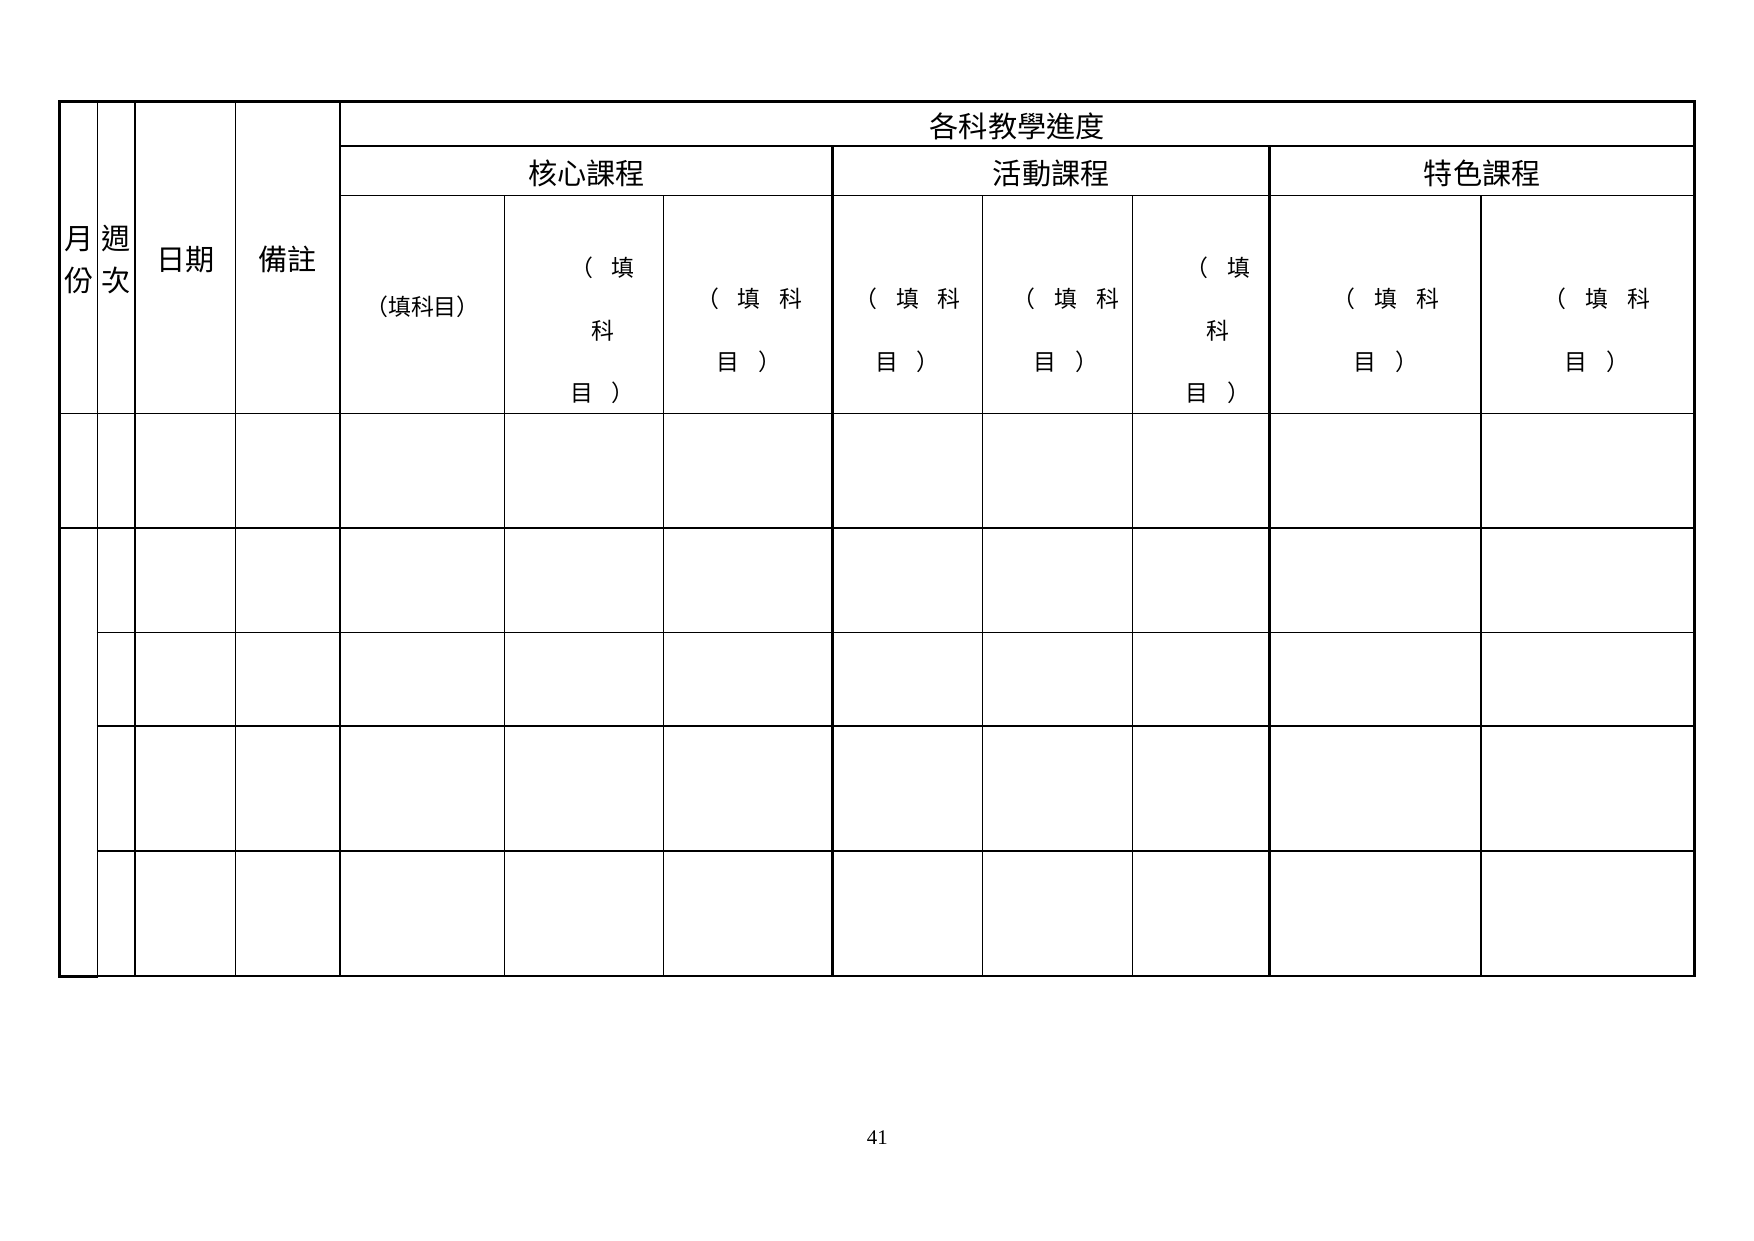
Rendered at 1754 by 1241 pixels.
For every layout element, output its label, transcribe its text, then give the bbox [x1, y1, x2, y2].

table_cell （填科目） [341, 196, 504, 412]
table_cell [98, 852, 134, 975]
table_cell [341, 633, 504, 725]
table_cell （填科目） [1271, 196, 1480, 412]
table_cell [983, 852, 1132, 975]
table_cell （填科目） [664, 196, 831, 412]
table_cell [98, 414, 134, 527]
table_cell [505, 633, 663, 725]
table_cell [505, 414, 663, 527]
table_cell [664, 633, 831, 725]
table_cell [341, 727, 504, 850]
table_cell [1133, 414, 1268, 527]
table_cell [983, 414, 1132, 527]
table_cell [1271, 633, 1480, 725]
table_cell [341, 414, 504, 527]
table_cell 活動課程 [834, 147, 1268, 195]
table_cell [236, 727, 339, 850]
table_cell [236, 529, 339, 631]
table_cell 特色課程 [1271, 147, 1693, 195]
table_cell [505, 852, 663, 975]
table_cell [1133, 633, 1268, 725]
table_cell [136, 727, 235, 850]
table_cell [236, 633, 339, 725]
table_cell [341, 529, 504, 631]
table_cell [98, 529, 134, 631]
table_cell [1271, 529, 1480, 631]
table_cell [983, 727, 1132, 850]
table_cell （填科目） [1482, 196, 1693, 412]
table_cell [834, 414, 982, 527]
table_cell [1271, 852, 1480, 975]
table_cell [664, 727, 831, 850]
table_cell [61, 414, 97, 527]
table_cell （填科目） [983, 196, 1132, 412]
table_cell （填科目） [834, 196, 982, 412]
table_cell [983, 529, 1132, 631]
table_cell [834, 529, 982, 631]
table_cell [664, 414, 831, 527]
table_cell [136, 414, 235, 527]
table_cell [1271, 727, 1480, 850]
table_cell [983, 633, 1132, 725]
table_header 備註 [236, 103, 339, 412]
table_cell [98, 633, 134, 725]
table_cell [1271, 414, 1480, 527]
table_cell [136, 852, 235, 975]
table_cell [664, 852, 831, 975]
table_cell [1482, 727, 1693, 850]
table_cell [834, 727, 982, 850]
table_cell [505, 529, 663, 631]
table_cell [236, 852, 339, 975]
table_cell [61, 529, 97, 975]
table_cell [505, 727, 663, 850]
table_cell （填科目） [1133, 196, 1268, 412]
table_cell （填科目） [505, 196, 663, 412]
table_cell [1133, 727, 1268, 850]
table_cell [341, 852, 504, 975]
table_cell [1482, 414, 1693, 527]
table_header 週次 [98, 103, 134, 412]
table_cell [664, 529, 831, 631]
table_cell [1133, 852, 1268, 975]
table_header 月份 [61, 103, 97, 412]
table_cell [834, 852, 982, 975]
table_cell [1482, 852, 1693, 975]
table_cell [136, 529, 235, 631]
table_cell [236, 414, 339, 527]
table_header 各科教學進度 [341, 103, 1693, 145]
table_header 日期 [136, 103, 235, 412]
table_cell [834, 633, 982, 725]
table_cell [136, 633, 235, 725]
table_cell 核心課程 [341, 147, 831, 195]
table_cell [98, 727, 134, 850]
table_cell [1133, 529, 1268, 631]
table_cell [1482, 529, 1693, 631]
table_cell [1482, 633, 1693, 725]
